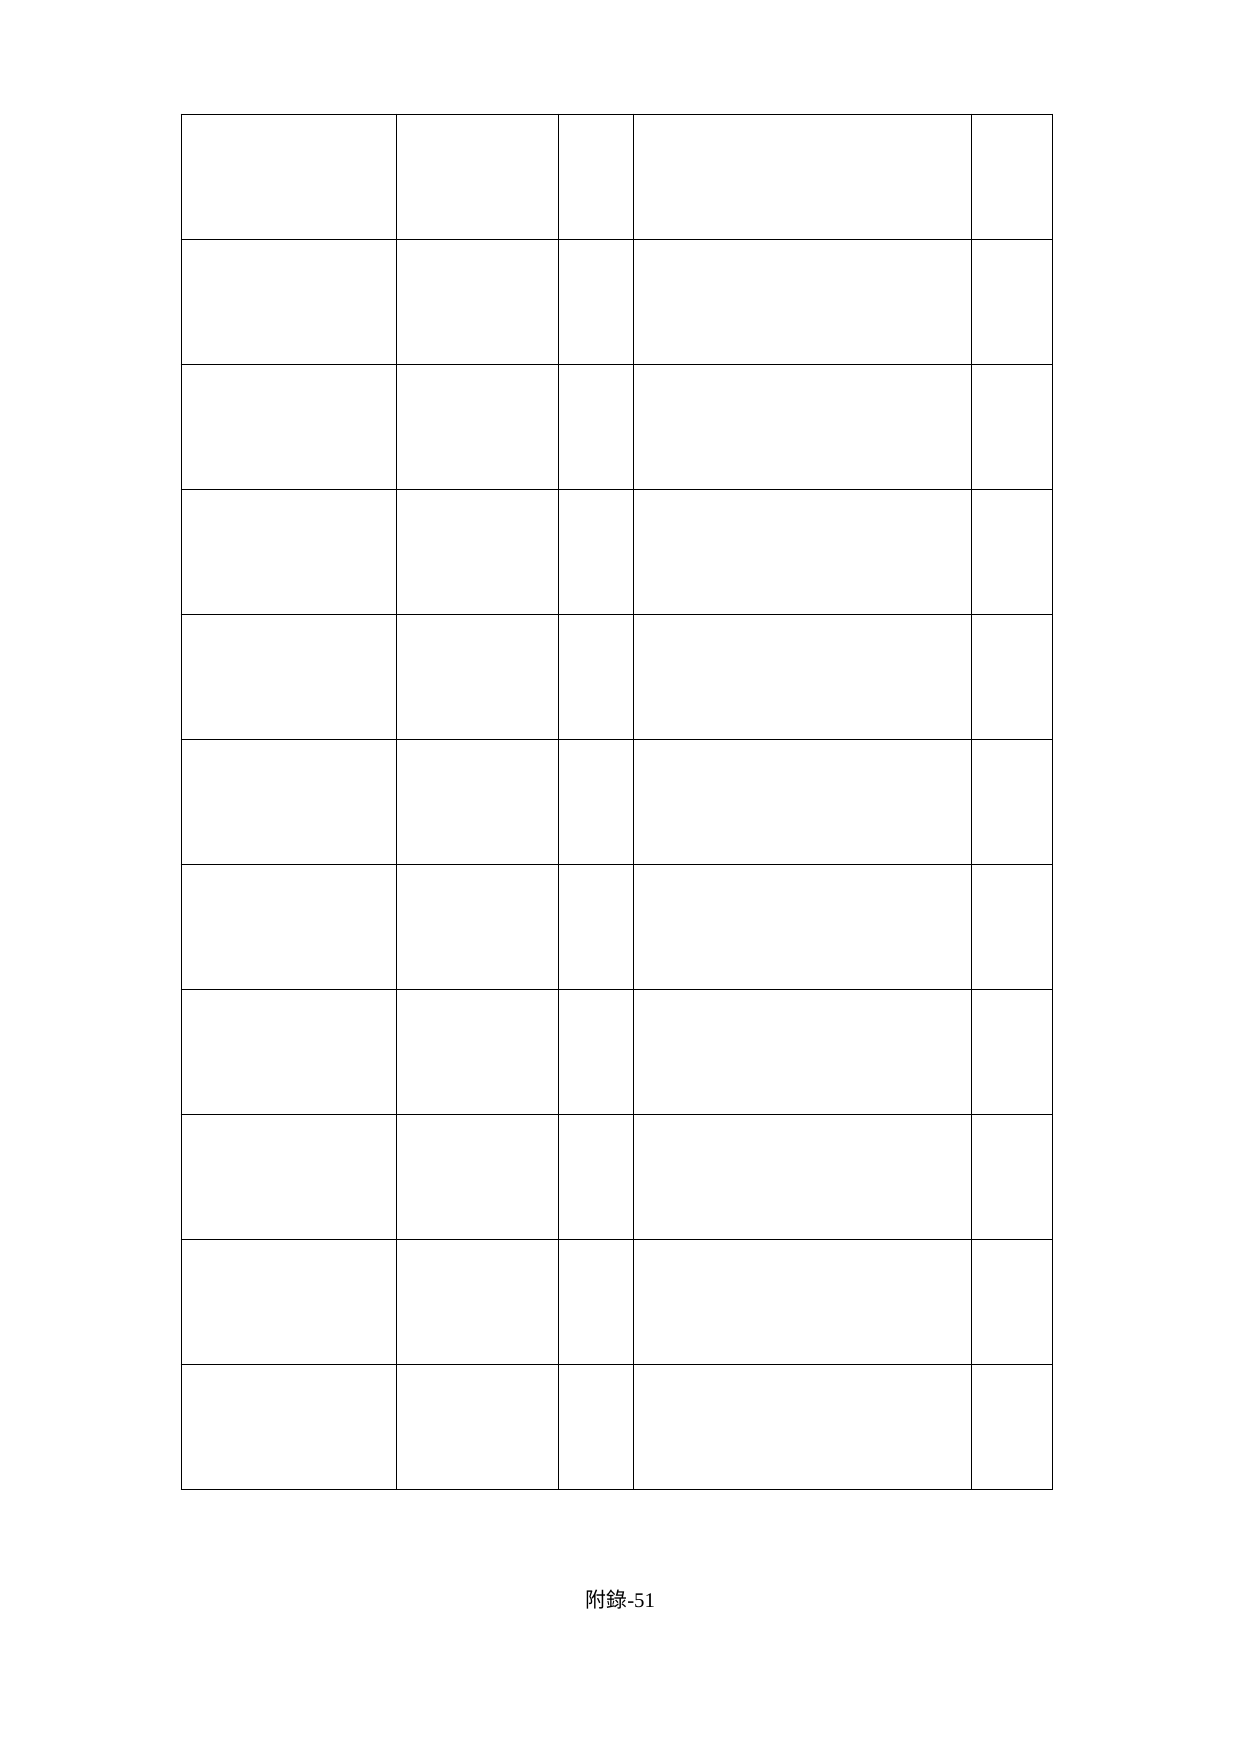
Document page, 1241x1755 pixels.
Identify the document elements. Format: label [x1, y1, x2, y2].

table_cell [634, 990, 971, 1113]
table_cell [397, 115, 558, 238]
table_cell [559, 740, 633, 863]
table_cell [397, 615, 558, 738]
table_cell [182, 365, 396, 488]
table_cell [397, 1240, 558, 1363]
table_cell [559, 990, 633, 1113]
table_cell [634, 615, 971, 738]
table_cell [972, 490, 1052, 613]
table_cell [972, 115, 1052, 238]
table_cell [397, 1365, 558, 1488]
table_cell [634, 115, 971, 238]
table_cell [1053, 1114, 1059, 1238]
table_cell [634, 740, 971, 863]
table_cell [182, 1365, 396, 1488]
table_cell [182, 1240, 396, 1363]
table_cell [1053, 614, 1059, 738]
table_cell [397, 740, 558, 863]
table_cell [182, 115, 396, 238]
table_cell [397, 490, 558, 613]
table_cell [182, 240, 396, 363]
table_cell [972, 990, 1052, 1113]
table_cell [634, 240, 971, 363]
table_cell [1053, 1364, 1059, 1488]
table_cell [397, 365, 558, 488]
table_cell [972, 865, 1052, 988]
table_cell [397, 240, 558, 363]
table_cell [634, 1240, 971, 1363]
table_cell [634, 365, 971, 488]
table_cell [634, 1115, 971, 1238]
table_cell [397, 1115, 558, 1238]
table_cell [972, 615, 1052, 738]
table_cell [634, 490, 971, 613]
table_cell [1053, 239, 1059, 363]
table_cell [1053, 1239, 1059, 1363]
table_cell [182, 1115, 396, 1238]
table_cell [1053, 489, 1059, 613]
table_cell [559, 615, 633, 738]
table_cell [972, 1115, 1052, 1238]
table_cell [182, 865, 396, 988]
table_cell [634, 865, 971, 988]
table_cell [559, 490, 633, 613]
table_cell [182, 615, 396, 738]
table_cell [1053, 864, 1059, 988]
table_cell [559, 1240, 633, 1363]
table_cell [559, 240, 633, 363]
table_cell [182, 740, 396, 863]
table_cell [1053, 364, 1059, 488]
table_cell [1053, 739, 1059, 863]
table_cell [972, 240, 1052, 363]
table_cell [634, 1365, 971, 1488]
table_cell [397, 865, 558, 988]
table_cell [559, 115, 633, 238]
table_cell [559, 365, 633, 488]
table_cell [972, 1240, 1052, 1363]
table_cell [1053, 114, 1059, 238]
table_cell [559, 1115, 633, 1238]
table_cell [1053, 989, 1059, 1113]
table_cell [397, 990, 558, 1113]
table_cell [972, 1365, 1052, 1488]
table_cell [559, 865, 633, 988]
table_cell [559, 1365, 633, 1488]
table_cell [972, 365, 1052, 488]
table_cell [182, 990, 396, 1113]
table_cell [972, 740, 1052, 863]
table_cell [182, 490, 396, 613]
